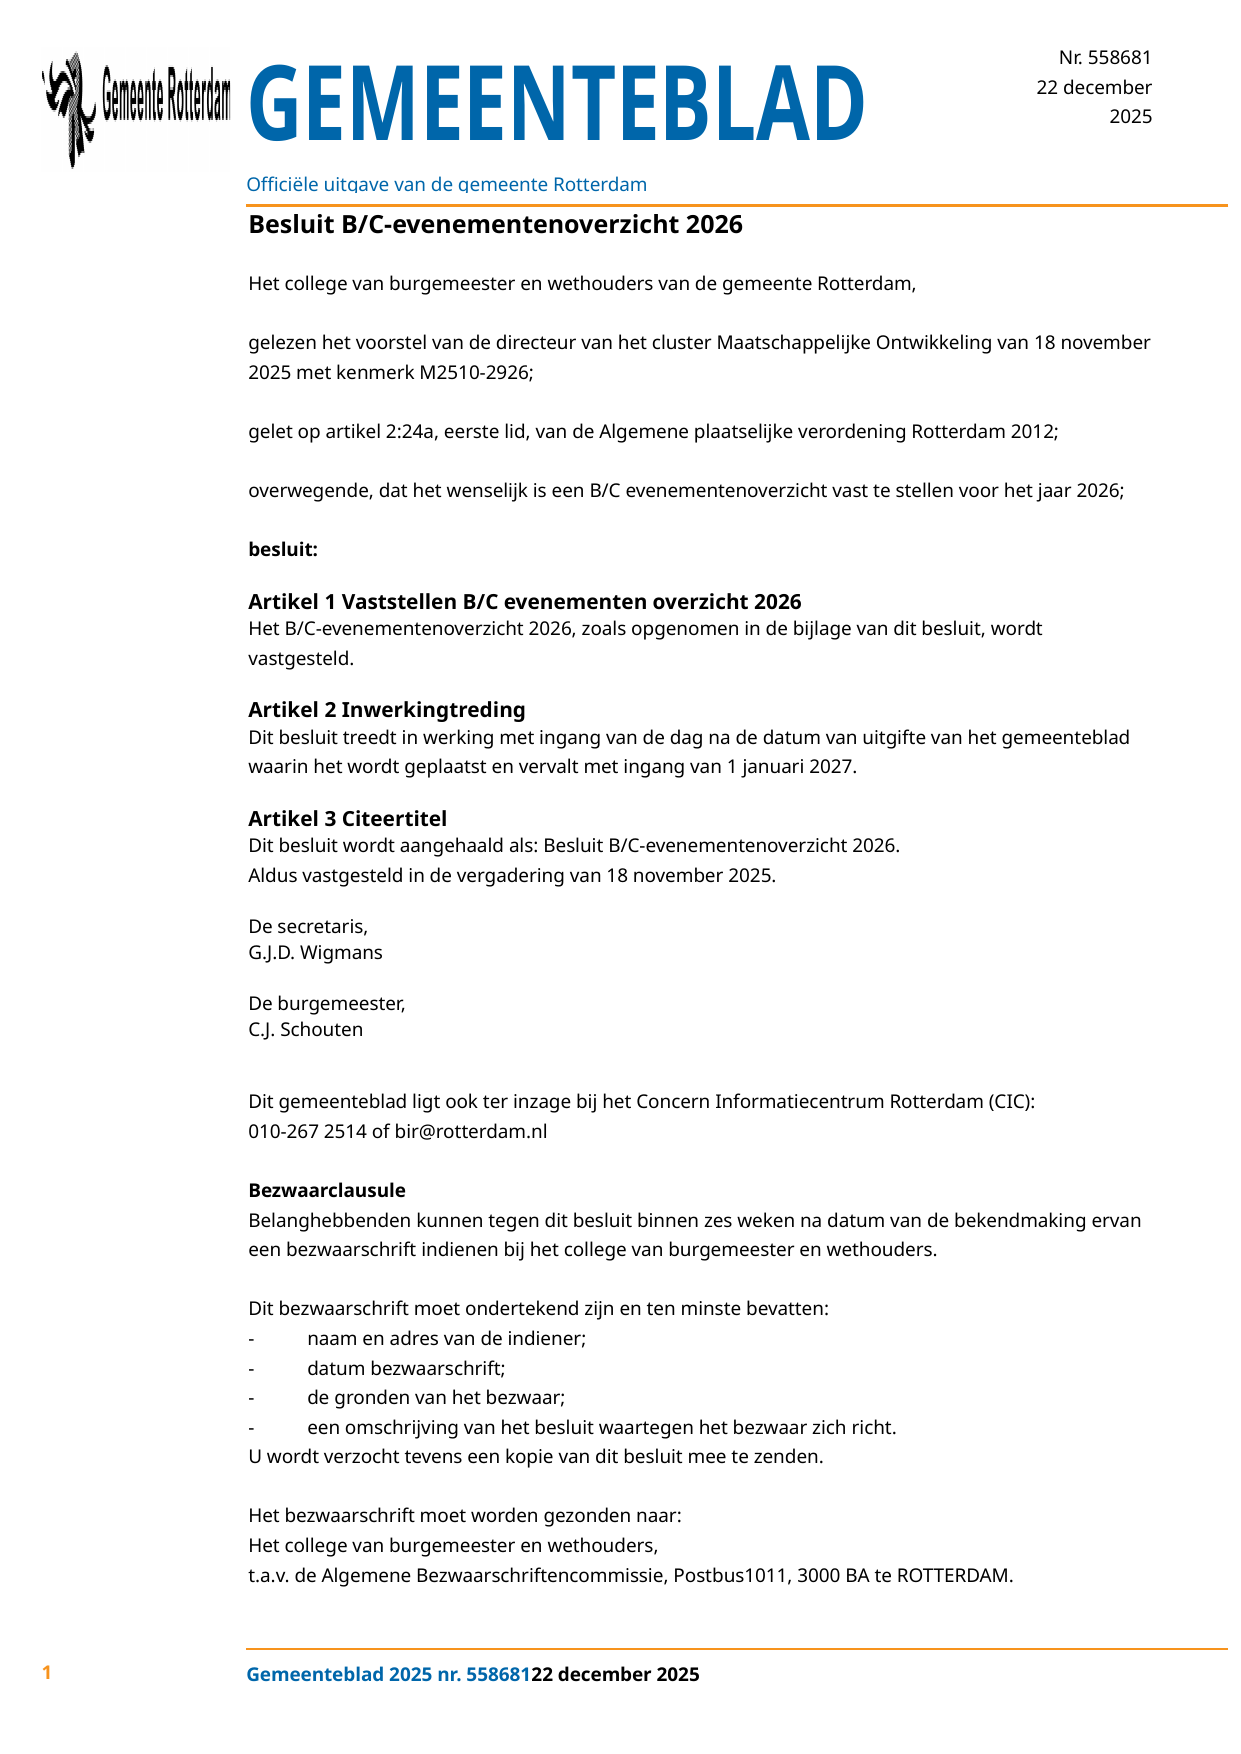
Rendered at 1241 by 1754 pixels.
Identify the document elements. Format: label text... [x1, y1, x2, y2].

text t.a.v. de Algemene Bezwaarschriftencommissie, Postbus1011, 3000 BA te ROTTERDAM. [248, 1562, 1152, 1588]
text Het bezwaarschrift moet worden gezonden naar: [248, 1503, 1152, 1528]
text besluit: [248, 537, 1152, 562]
text De secretaris, [248, 913, 1152, 939]
text Het college van burgemeester en wethouders, [248, 1532, 1152, 1558]
text Dit gemeenteblad ligt ook ter inzage bij het Concern Informatiecentrum Rotterdam (CIC): [248, 1088, 1152, 1114]
text Belanghebbenden kunnen tegen dit besluit binnen zes weken na datum van de bekendmaking ervan een bezwaarschrift indienen bij het college van burgemeester en wethouders. [248, 1207, 1152, 1262]
text Aldus vastgesteld in de vergadering van 18 november 2025. [248, 862, 1152, 888]
text C.J. Schouten [248, 1016, 1152, 1042]
text Dit besluit treedt in werking met ingang van de dag na de datum van uitgifte van het gemeenteblad waarin het wordt geplaatst en vervalt met ingang van 1 januari 2027. [248, 724, 1152, 779]
text Bezwaarclausule [248, 1177, 1152, 1203]
text De burgemeester, [248, 991, 1152, 1016]
text Het college van burgemeester en wethouders van de gemeente Rotterdam, [248, 270, 1152, 296]
text gelet op artikel 2:24a, eerste lid, van de Algemene plaatselijke verordening Rotterdam 2012; [248, 418, 1152, 444]
text gelezen het voorstel van de directeur van het cluster Maatschappelijke Ontwikkeling van 18 november 2025 met kenmerk M2510-2926; [248, 329, 1152, 385]
list de gronden van het bezwaar; [248, 1384, 1152, 1410]
text 010-267 2514 of bir@rotterdam.nl [248, 1118, 1152, 1144]
text G.J.D. Wigmans [248, 939, 1152, 965]
list datum bezwaarschrift; [248, 1355, 1152, 1381]
text overwegende, dat het wenselijk is een B/C evenementenoverzicht vast te stellen voor het jaar 2026; [248, 477, 1152, 503]
text Artikel 2 Inwerkingtreding [248, 695, 1152, 724]
text Het B/C-evenementenoverzicht 2026, zoals opgenomen in de bijlage van dit besluit, wordt vastgesteld. [248, 615, 1152, 671]
text Besluit B/C-evenementenoverzicht 2026 [248, 207, 1152, 241]
text Artikel 1 Vaststellen B/C evenementen overzicht 2026 [248, 587, 1152, 615]
text U wordt verzocht tevens een kopie van dit besluit mee te zenden. [248, 1443, 1152, 1469]
text Dit besluit wordt aangehaald als: Besluit B/C-evenementenoverzicht 2026. [248, 832, 1152, 858]
text Dit bezwaarschrift moet ondertekend zijn en ten minste bevatten: [248, 1296, 1152, 1321]
list naam en adres van de indiener; [248, 1325, 1152, 1351]
picture [41, 47, 231, 172]
text Artikel 3 Citeertitel [248, 804, 1152, 832]
list een omschrijving van het besluit waartegen het bezwaar zich richt. [248, 1414, 1152, 1440]
